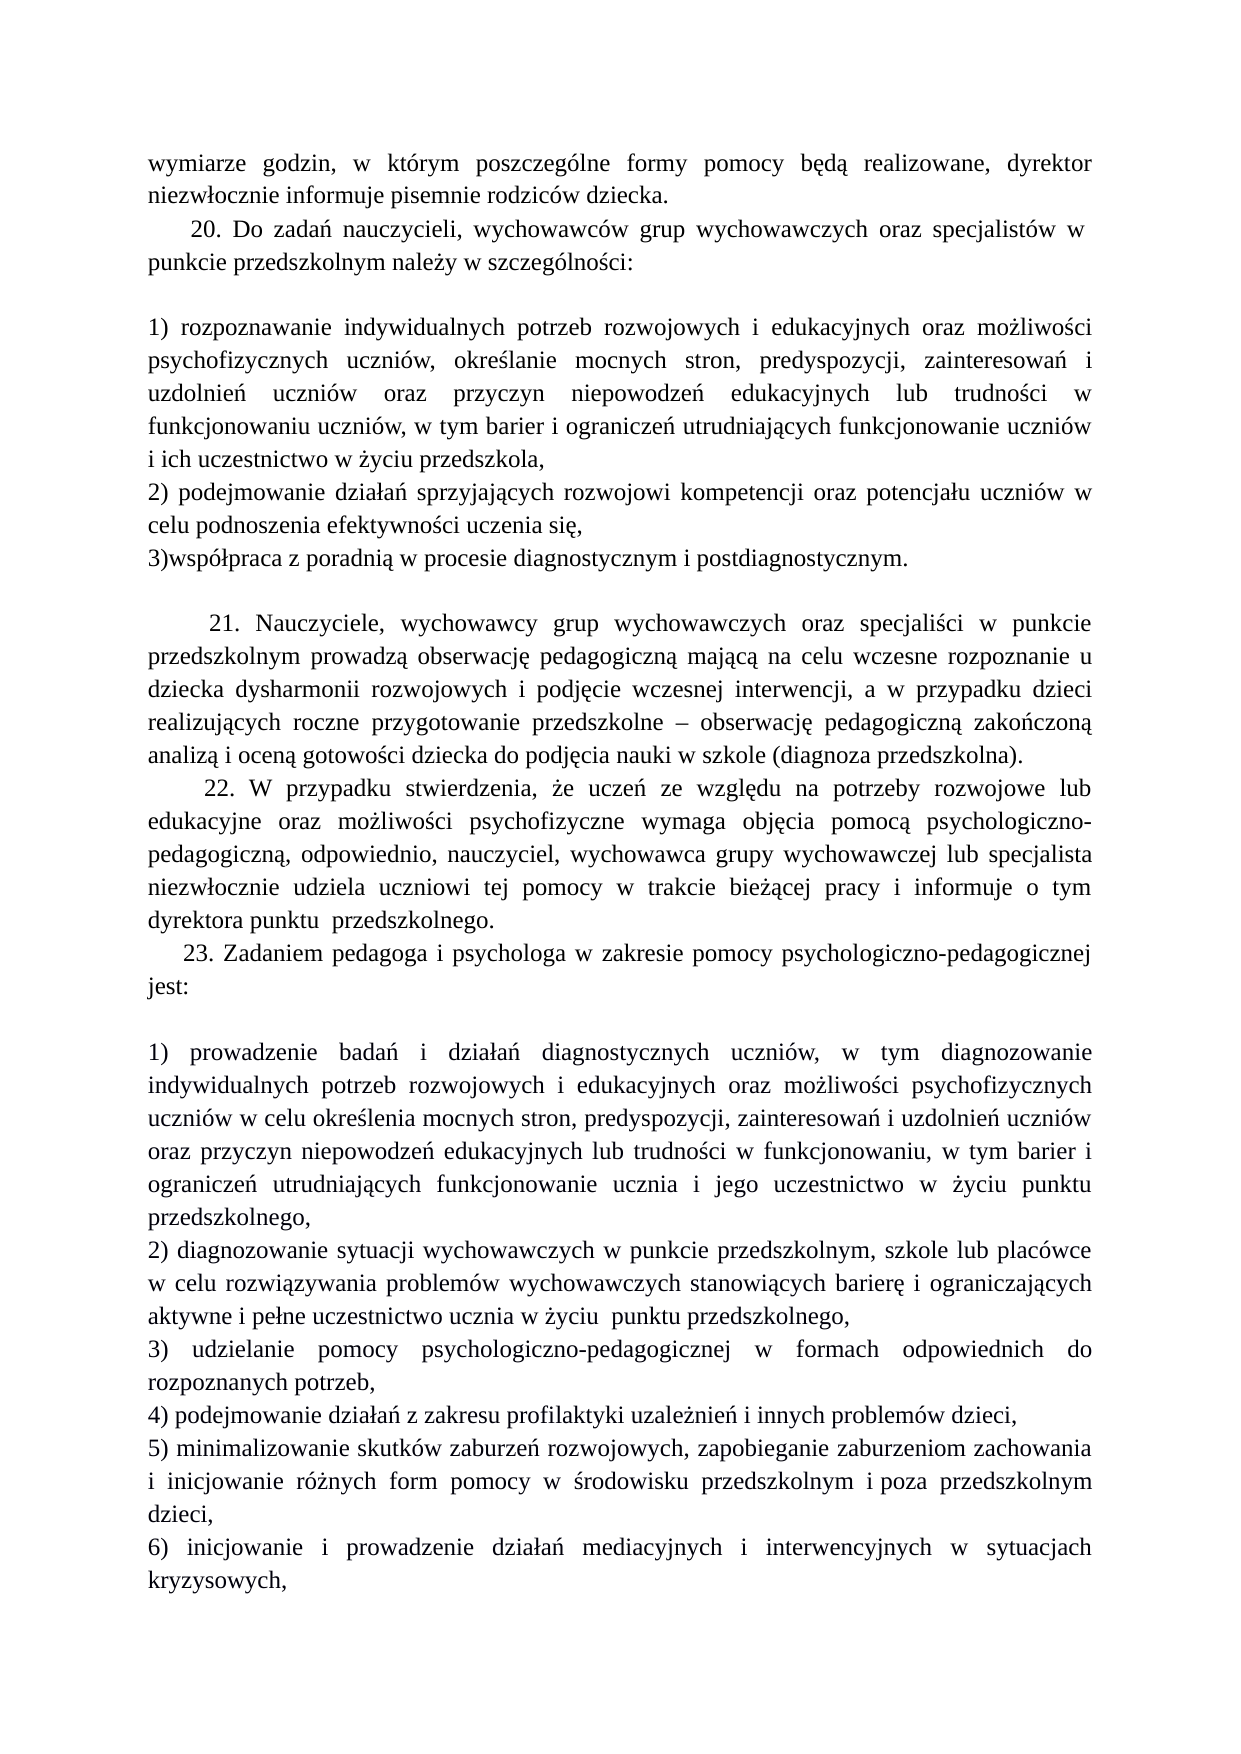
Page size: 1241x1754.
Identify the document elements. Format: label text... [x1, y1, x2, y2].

text 1) prowadzenie badań i działań diagnostycznych uczniów, w tym diagnozowanie indywidualnych potrzeb rozwojowych i edukacyjnych oraz możliwości psychofizycznych uczniów w celu określenia mocnych stron, predyspozycji, zainteresowań i uzdolnień uczniów oraz przyczyn niepowodzeń edukacyjnych lub trudności w funkcjonowaniu, w tym barier i ograniczeń utrudniających funkcjonowanie ucznia i jego uczestnictwo w życiu punktu przedszkolnego, [148, 1037, 1093, 1231]
text 20. Do zadań nauczycieli, wychowawców grup wychowawczych oraz specjalistów w punkcie przedszkolnym należy w szczególności: [148, 214, 1093, 275]
text 4) podejmowanie działań z zakresu profilaktyki uzależnień i innych problemów dzieci, [148, 1400, 1093, 1429]
text 2) diagnozowanie sytuacji wychowawczych w punkcie przedszkolnym, szkole lub placówce w celu rozwiązywania problemów wychowawczych stanowiących barierę i ograniczających aktywne i pełne uczestnictwo ucznia w życiu punktu przedszkolnego, [148, 1235, 1093, 1329]
text 22. W przypadku stwierdzenia, że uczeń ze względu na potrzeby rozwojowe lub edukacyjne oraz możliwości psychofizyczne wymaga objęcia pomocą psychologiczno-pedagogiczną, odpowiednio, nauczyciel, wychowawca grupy wychowawczej lub specjalista niezwłocznie udziela uczniowi tej pomocy w trakcie bieżącej pracy i informuje o tym dyrektora punktu przedszkolnego. [148, 773, 1093, 934]
text 1) rozpoznawanie indywidualnych potrzeb rozwojowych i edukacyjnych oraz możliwości psychofizycznych uczniów, określanie mocnych stron, predyspozycji, zainteresowań i uzdolnień uczniów oraz przyczyn niepowodzeń edukacyjnych lub trudności w funkcjonowaniu uczniów, w tym barier i ograniczeń utrudniających funkcjonowanie uczniów i ich uczestnictwo w życiu przedszkola, [148, 312, 1093, 473]
text 6) inicjowanie i prowadzenie działań mediacyjnych i interwencyjnych w sytuacjach kryzysowych, [148, 1532, 1093, 1594]
text 3)współpraca z poradnią w procesie diagnostycznym i postdiagnostycznym. [148, 543, 1093, 572]
text 3) udzielanie pomocy psychologiczno-pedagogicznej w formach odpowiednich do rozpoznanych potrzeb, [148, 1334, 1093, 1396]
text 21. Nauczyciele, wychowawcy grup wychowawczych oraz specjaliści w punkcie przedszkolnym prowadzą obserwację pedagogiczną mającą na celu wczesne rozpoznanie u dziecka dysharmonii rozwojowych i podjęcie wczesnej interwencji, a w przypadku dzieci realizujących roczne przygotowanie przedszkolne – obserwację pedagogiczną zakończoną analizą i oceną gotowości dziecka do podjęcia nauki w szkole (diagnoza przedszkolna). [148, 608, 1093, 769]
text 5) minimalizowanie skutków zaburzeń rozwojowych, zapobieganie zaburzeniom zachowania i inicjowanie różnych form pomocy w środowisku przedszkolnym i poza przedszkolnym dzieci, [148, 1433, 1093, 1528]
text wymiarze godzin, w którym poszczególne formy pomocy będą realizowane, dyrektor niezwłocznie informuje pisemnie rodziców dziecka. [148, 148, 1093, 209]
text 2) podejmowanie działań sprzyjających rozwojowi kompetencji oraz potencjału uczniów w celu podnoszenia efektywności uczenia się, [148, 477, 1093, 539]
text 23. Zadaniem pedagoga i psychologa w zakresie pomocy psychologiczno-pedagogicznej jest: [148, 938, 1093, 1000]
